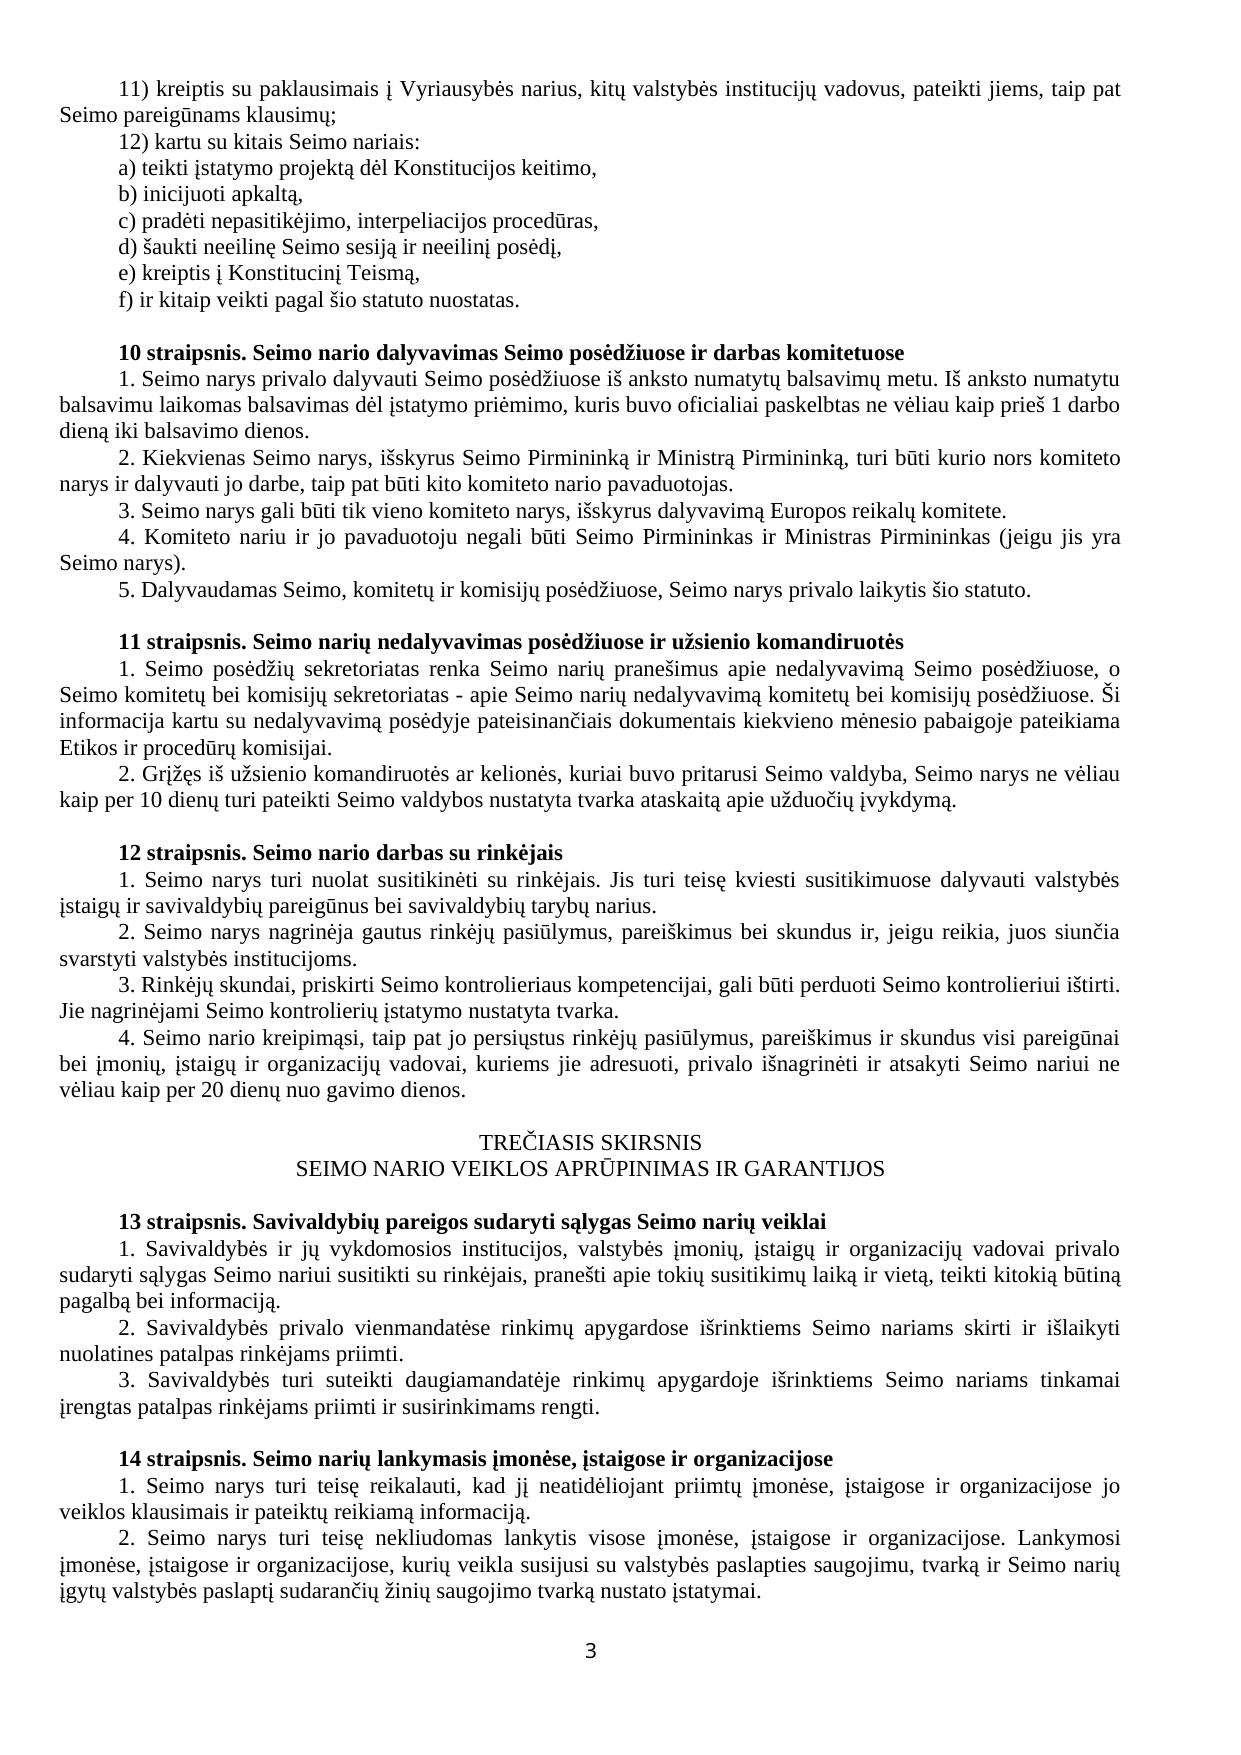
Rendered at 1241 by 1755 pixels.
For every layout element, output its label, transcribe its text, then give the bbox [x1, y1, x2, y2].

text 1. Savivaldybės ir jų vykdomosios institucijos, valstybės įmonių, įstaigų ir organizacijų vadovai privalo sudaryti sąlygas Seimo nariui susitikti su rinkėjais, pranešti apie tokių susitikimų laiką ir vietą, teikti kitokią būtiną pagalbą bei informaciją. [59, 1234, 1122, 1314]
text 12 straipsnis. Seimo nario darbas su rinkėjais [59, 839, 1122, 866]
text TREČIASIS SKIRSNIS [59, 1129, 1122, 1156]
text 3. Savivaldybės turi suteikti daugiamandatėje rinkimų apygardoje išrinktiems Seimo nariams tinkamai įrengtas patalpas rinkėjams priimti ir susirinkimams rengti. [59, 1366, 1122, 1419]
text a) teikti įstatymo projektą dėl Konstitucijos keitimo, [59, 154, 1122, 180]
text 4. Seimo nario kreipimąsi, taip pat jo persiųstus rinkėjų pasiūlymus, pareiškimus ir skundus visi pareigūnai bei įmonių, įstaigų ir organizacijų vadovai, kuriems jie adresuoti, privalo išnagrinėti ir atsakyti Seimo nariui ne vėliau kaip per 20 dienų nuo gavimo dienos. [59, 1024, 1122, 1103]
text 1. Seimo posėdžių sekretoriatas renka Seimo narių pranešimus apie nedalyvavimą Seimo posėdžiuose, o Seimo komitetų bei komisijų sekretoriatas - apie Seimo narių nedalyvavimą komitetų bei komisijų posėdžiuose. Ši informacija kartu su nedalyvavimą posėdyje pateisinančiais dokumentais kiekvieno mėnesio pabaigoje pateikiama Etikos ir procedūrų komisijai. [59, 655, 1122, 760]
text b) inicijuoti apkaltą, [59, 180, 1122, 207]
text 14 straipsnis. Seimo narių lankymasis įmonėse, įstaigose ir organizacijose [59, 1445, 1122, 1472]
text 5. Dalyvaudamas Seimo, komitetų ir komisijų posėdžiuose, Seimo narys privalo laikytis šio statuto. [59, 576, 1122, 602]
text 4. Komiteto nariu ir jo pavaduotoju negali būti Seimo Pirmininkas ir Ministras Pirmininkas (jeigu jis yra Seimo narys). [59, 523, 1122, 576]
text SEIMO NARIO VEIKLOS APRŪPINIMAS IR GARANTIJOS [59, 1156, 1122, 1182]
text 3. Seimo narys gali būti tik vieno komiteto narys, išskyrus dalyvavimą Europos reikalų komitete. [59, 497, 1122, 523]
text 2. Savivaldybės privalo vienmandatėse rinkimų apygardose išrinktiems Seimo nariams skirti ir išlaikyti nuolatines patalpas rinkėjams priimti. [59, 1314, 1122, 1366]
text 2. Seimo narys turi teisę nekliudomas lankytis visose įmonėse, įstaigose ir organizacijose. Lankymosi įmonėse, įstaigose ir organizacijose, kurių veikla susijusi su valstybės paslapties saugojimu, tvarką ir Seimo narių įgytų valstybės paslaptį sudarančių žinių saugojimo tvarką nustato įstatymai. [59, 1524, 1122, 1603]
text 12) kartu su kitais Seimo nariais: [59, 128, 1122, 154]
text 3. Rinkėjų skundai, priskirti Seimo kontrolieriaus kompetencijai, gali būti perduoti Seimo kontrolieriui ištirti. Jie nagrinėjami Seimo kontrolierių įstatymo nustatyta tvarka. [59, 971, 1122, 1024]
text 2. Kiekvienas Seimo narys, išskyrus Seimo Pirmininką ir Ministrą Pirmininką, turi būti kurio nors komiteto narys ir dalyvauti jo darbe, taip pat būti kito komiteto nario pavaduotojas. [59, 444, 1122, 497]
text 13 straipsnis. Savivaldybių pareigos sudaryti sąlygas Seimo narių veiklai [59, 1208, 1122, 1234]
text 2. Seimo narys nagrinėja gautus rinkėjų pasiūlymus, pareiškimus bei skundus ir, jeigu reikia, juos siunčia svarstyti valstybės institucijoms. [59, 918, 1122, 971]
text e) kreiptis į Konstitucinį Teismą, [59, 259, 1122, 286]
text 11 straipsnis. Seimo narių nedalyvavimas posėdžiuose ir užsienio komandiruotės [118, 628, 1122, 655]
text c) pradėti nepasitikėjimo, interpeliacijos procedūras, [59, 207, 1122, 233]
text 10 straipsnis. Seimo nario dalyvavimas Seimo posėdžiuose ir darbas komitetuose [118, 338, 1122, 365]
text f) ir kitaip veikti pagal šio statuto nuostatas. [59, 286, 1122, 312]
text 11) kreiptis su paklausimais į Vyriausybės narius, kitų valstybės institucijų vadovus, pateikti jiems, taip pat Seimo pareigūnams klausimų; [59, 75, 1122, 128]
text d) šaukti neeilinę Seimo sesiją ir neeilinį posėdį, [59, 233, 1122, 259]
text 1. Seimo narys turi teisę reikalauti, kad jį neatidėliojant priimtų įmonėse, įstaigose ir organizacijose jo veiklos klausimais ir pateiktų reikiamą informaciją. [59, 1472, 1122, 1524]
text 1. Seimo narys turi nuolat susitikinėti su rinkėjais. Jis turi teisę kviesti susitikimuose dalyvauti valstybės įstaigų ir savivaldybių pareigūnus bei savivaldybių tarybų narius. [59, 866, 1122, 918]
text 2. Grįžęs iš užsienio komandiruotės ar kelionės, kuriai buvo pritarusi Seimo valdyba, Seimo narys ne vėliau kaip per 10 dienų turi pateikti Seimo valdybos nustatyta tvarka ataskaitą apie užduočių įvykdymą. [59, 760, 1122, 813]
text 1. Seimo narys privalo dalyvauti Seimo posėdžiuose iš anksto numatytų balsavimų metu. Iš anksto numatytu balsavimu laikomas balsavimas dėl įstatymo priėmimo, kuris buvo oficialiai paskelbtas ne vėliau kaip prieš 1 darbo dieną iki balsavimo dienos. [59, 365, 1122, 444]
